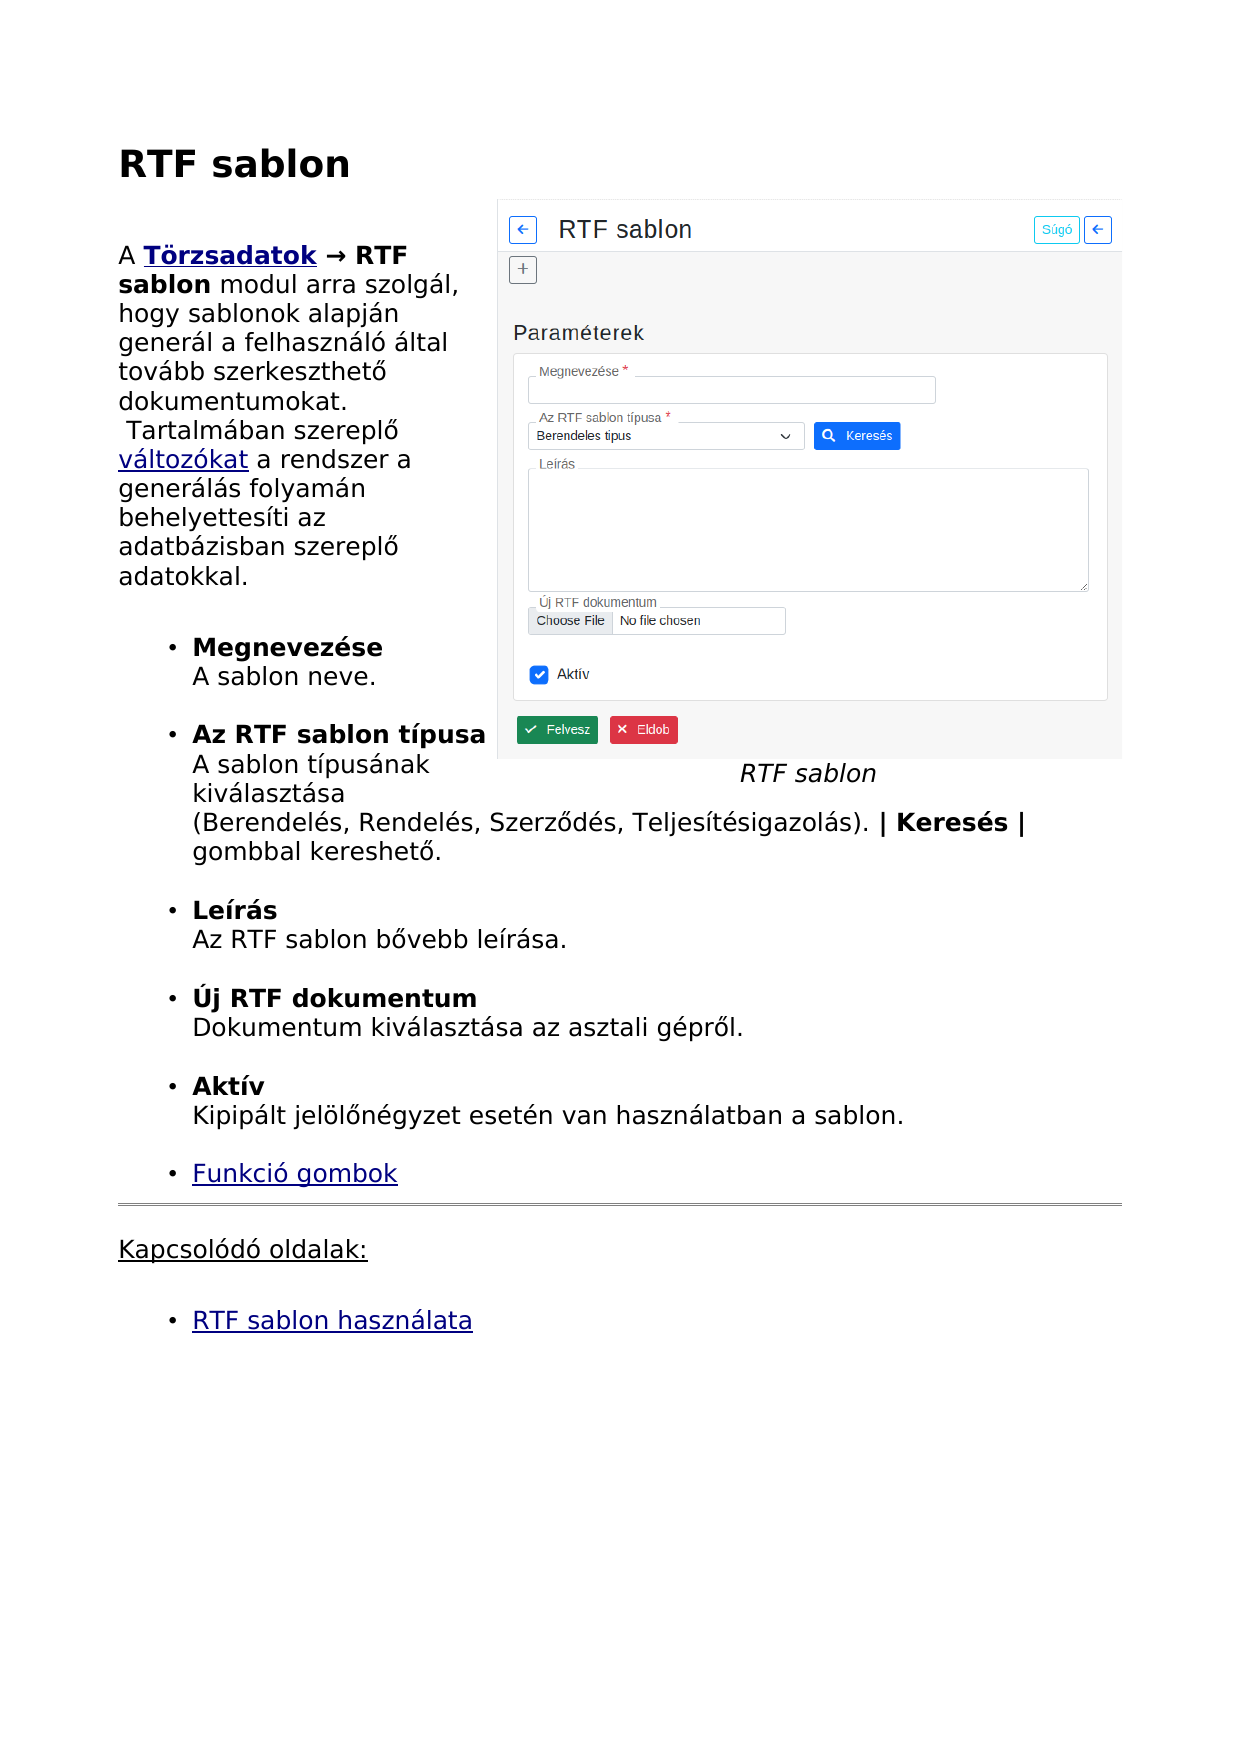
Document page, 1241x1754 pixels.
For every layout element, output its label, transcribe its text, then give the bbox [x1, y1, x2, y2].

text Kapcsolódó oldalak: [118, 1235, 1122, 1264]
list Leírás Az RTF sablon bővebb leírása. [177, 896, 1122, 954]
list RTF sablon használata [177, 1306, 1122, 1335]
list Aktív Kipipált jelölőnégyzet esetén van használatban a sablon. [177, 1072, 1122, 1130]
list Funkció gombok [177, 1159, 1122, 1189]
text RTF sablon [497, 759, 1122, 788]
list Megnevezése A sablon neve. [177, 633, 497, 691]
list Új RTF dokumentum Dokumentum kiválasztása az asztali gépről. [177, 984, 1122, 1042]
picture [497, 199, 1123, 759]
list Az RTF sablon típusa A sablon típusának kiválasztása (Berendelés, Rendelés, Szerződés, Teljesítésigazolás). | Keresés | gombbal kereshető. [177, 721, 1122, 867]
subtitle RTF sablon [118, 143, 1122, 187]
text A Törzsadatok → RTF sablon modul arra szolgál, hogy sablonok alapján generál a felhasználó által tovább szerkeszthető dokumentumokat. Tartalmában szereplő változókat a rendszer a generálás folyamán behelyettesíti az adatbázisban szereplő adatokkal. [118, 241, 497, 591]
